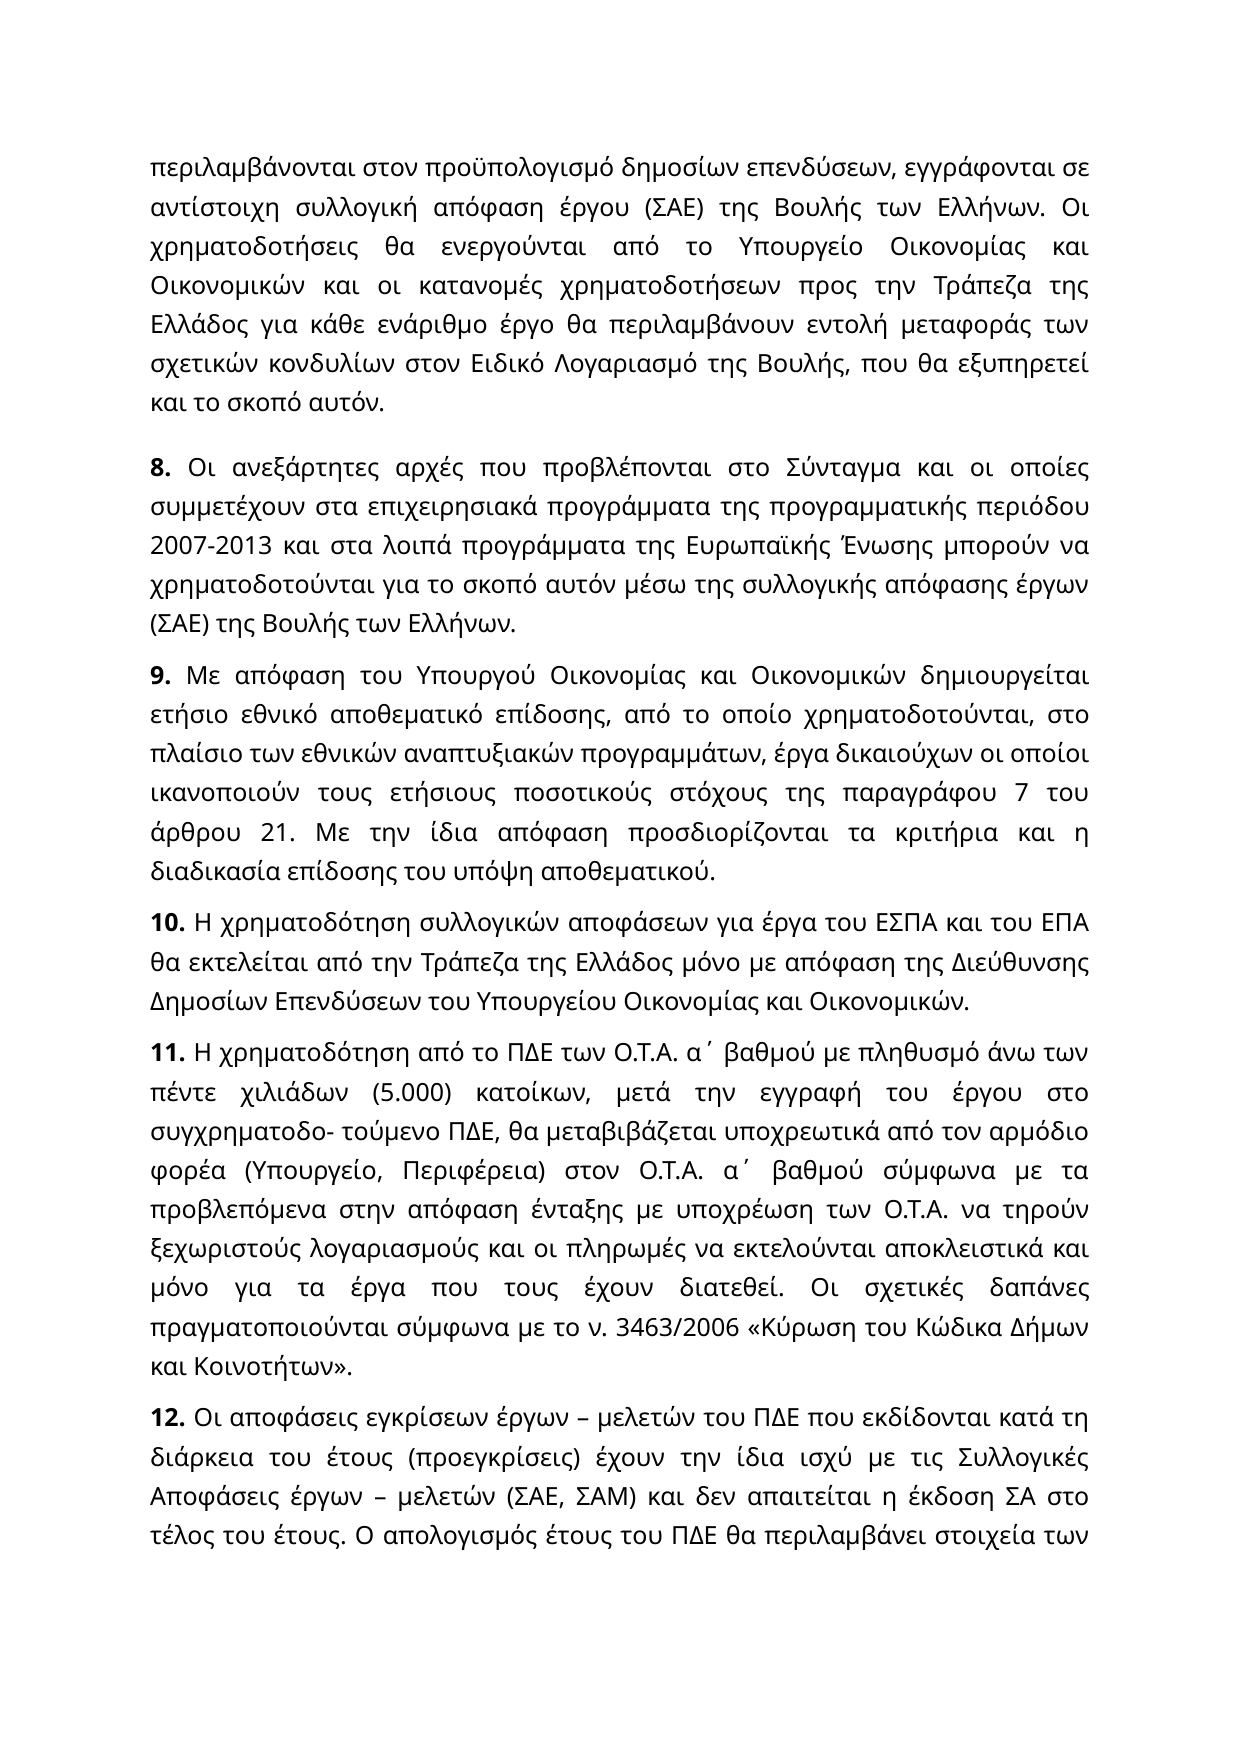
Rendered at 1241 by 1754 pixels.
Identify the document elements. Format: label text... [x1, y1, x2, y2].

text 11. Η χρηματοδότηση από το ΠΔΕ των Ο.Τ.Α. α΄ βαθμού με πληθυσμό άνω των πέντε χιλιάδων (5.000) κατοίκων, μετά την εγγραφή του έργου στο συγχρηματοδο- τούμενο ΠΔΕ, θα μεταβιβάζεται υποχρεωτικά από τον αρμόδιο φορέα (Υπουργείο, Περιφέρεια) στον Ο.Τ.Α. α΄ βαθμού σύμφωνα με τα προβλεπόμενα στην απόφαση ένταξης με υποχρέωση των Ο.Τ.Α. να τηρούν ξεχωριστούς λογαριασμούς και οι πληρωμές να εκτελούνται αποκλειστικά και μόνο για τα έργα που τους έχουν διατεθεί. Οι σχετικές δαπάνες πραγματοποιούνται σύμφωνα με το ν. 3463/2006 «Κύρωση του Κώδικα Δήμων και Κοινοτήτων». [150, 1035, 1090, 1382]
text 12. Οι αποφάσεις εγκρίσεων έργων – μελετών του ΠΔΕ που εκδίδονται κατά τη διάρκεια του έτους (προεγκρίσεις) έχουν την ίδια ισχύ με τις Συλλογικές Αποφάσεις έργων – μελετών (ΣΑΕ, ΣΑΜ) και δεν απαιτείται η έκδοση ΣΑ στο τέλος του έτους. Ο απολογισμός έτους του ΠΔΕ θα περιλαμβάνει στοιχεία των [150, 1400, 1090, 1552]
text περιλαμβάνονται στον προϋπολογισμό δημοσίων επενδύσεων, εγγράφονται σε αντίστοιχη συλλογική απόφαση έργου (ΣΑΕ) της Βουλής των Ελλήνων. Οι χρηματοδοτήσεις θα ενεργούνται από το Υπουργείο Οικονομίας και Οικονομικών και οι κατανομές χρηματοδοτήσεων προς την Τράπεζα της Ελλάδος για κάθε ενάριθμο έργο θα περιλαμβάνουν εντολή μεταφοράς των σχετικών κονδυλίων στον Ειδικό Λογαριασμό της Βουλής, που θα εξυπηρετεί και το σκοπό αυτόν. [150, 150, 1090, 419]
text 10. Η χρηματοδότηση συλλογικών αποφάσεων για έργα του ΕΣΠΑ και του ΕΠΑ θα εκτελείται από την Τράπεζα της Ελλάδος μόνο με απόφαση της Διεύθυνσης Δημοσίων Επενδύσεων του Υπουργείου Οικονομίας και Οικονομικών. [150, 905, 1090, 1017]
text 8. Οι ανεξάρτητες αρχές που προβλέπονται στο Σύνταγμα και οι οποίες συμμετέχουν στα επιχειρησιακά προγράμματα της προγραμματικής περιόδου 2007-2013 και στα λοιπά προγράμματα της Ευρωπαϊκής Ένωσης μπορούν να χρηματοδοτούνται για το σκοπό αυτόν μέσω της συλλογικής απόφασης έργων (ΣΑΕ) της Βουλής των Ελλήνων. [150, 449, 1090, 640]
text 9. Με απόφαση του Υπουργού Οικονομίας και Οικονομικών δημιουργείται ετήσιο εθνικό αποθεματικό επίδοσης, από το οποίο χρηματοδοτούνται, στο πλαίσιο των εθνικών αναπτυξιακών προγραμμάτων, έργα δικαιούχων οι οποίοι ικανοποιούν τους ετήσιους ποσοτικούς στόχους της παραγράφου 7 του άρθρου 21. Με την ίδια απόφαση προσδιορίζονται τα κριτήρια και η διαδικασία επίδοσης του υπόψη αποθεματικού. [150, 657, 1090, 887]
